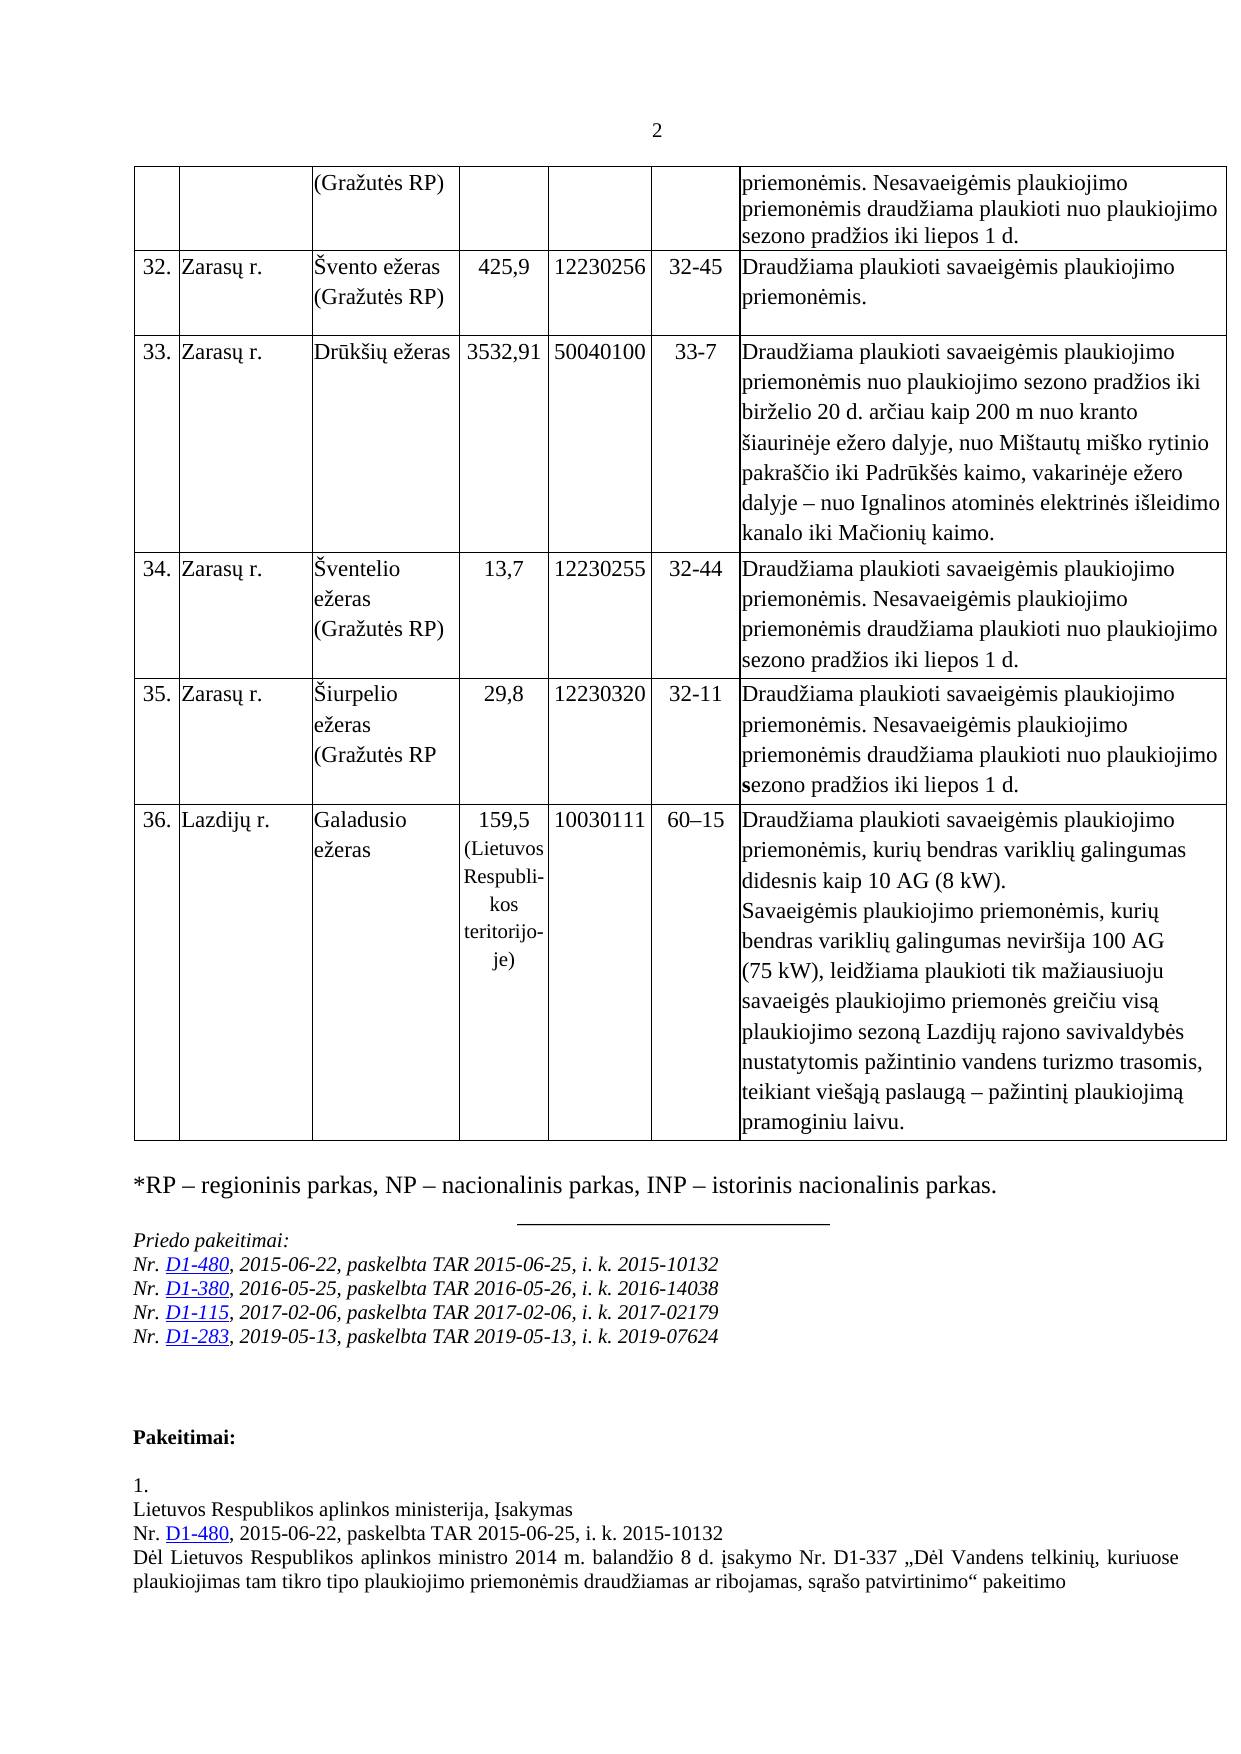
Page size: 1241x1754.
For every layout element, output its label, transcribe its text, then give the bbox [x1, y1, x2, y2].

table_cell (Gražutės RP) [313, 167, 459, 250]
table_cell Draudžiama plaukioti savaeigėmis plaukiojimo priemonėmis. Nesavaeigėmis plaukiojimo priemonėmis draudžiama plaukioti nuo plaukiojimo sezono pradžios iki liepos 1 d. [741, 553, 1226, 678]
table_cell Šventelio ežeras (Gražutės RP) [313, 553, 459, 678]
table_cell 12230320 [549, 679, 651, 803]
table_cell Zarasų r. [180, 336, 312, 552]
table_cell 35. [135, 679, 179, 803]
table_cell 12230256 [549, 251, 651, 335]
table_cell Zarasų r. [180, 679, 312, 803]
table_cell Šiurpelio ežeras (Gražutės RP [313, 679, 459, 803]
table_cell 32-44 [652, 553, 739, 678]
text Dėl Lietuvos Respublikos aplinkos ministro 2014 m. balandžio 8 d. įsakymo Nr. D1-337 „Dėl Vandens telkinių, kuriuose plaukiojimas tam tikro tipo plaukiojimo priemonėmis draudžiamas ar ribojamas, sąrašo patvirtinimo“ pakeitimo [133, 1545, 1181, 1593]
table_cell Draudžiama plaukioti savaeigėmis plaukiojimo priemonėmis nuo plaukiojimo sezono pradžios iki birželio 20 d. arčiau kaip 200 m nuo kranto šiaurinėje ežero dalyje, nuo Mištautų miško rytinio pakraščio iki Padrūkšės kaimo, vakarinėje ežero dalyje – nuo Ignalinos atominės elektrinės išleidimo kanalo iki Mačionių kaimo. [741, 336, 1226, 552]
text Nr. D1-480, 2015-06-22, paskelbta TAR 2015-06-25, i. k. 2015-10132 [133, 1521, 1181, 1545]
table_cell 33-7 [652, 336, 739, 552]
text Priedo pakeitimai: [133, 1228, 1181, 1252]
table_cell [460, 167, 548, 250]
text Pakeitimai: [133, 1425, 1181, 1449]
text Nr. D1-283, 2019-05-13, paskelbta TAR 2019-05-13, i. k. 2019-07624 [133, 1324, 1181, 1348]
table_cell Zarasų r. [180, 251, 312, 335]
table_cell 159,5 (Lietuvos Respubli-kos teritorijo-je) [460, 805, 548, 1140]
table_cell 34. [135, 553, 179, 678]
table_cell 425,9 [460, 251, 548, 335]
text Nr. D1-380, 2016-05-25, paskelbta TAR 2016-05-26, i. k. 2016-14038 [133, 1276, 1181, 1300]
table_cell [549, 167, 651, 250]
table_cell Zarasų r. [180, 553, 312, 678]
table_cell [135, 167, 179, 250]
table_cell Švento ežeras (Gražutės RP) [313, 251, 459, 335]
table_cell priemonėmis. Nesavaeigėmis plaukiojimo priemonėmis draudžiama plaukioti nuo plaukiojimo sezono pradžios iki liepos 1 d. [741, 167, 1226, 250]
table_cell 36. [135, 805, 179, 1140]
table_cell [652, 167, 739, 250]
text Nr. D1-115, 2017-02-06, paskelbta TAR 2017-02-06, i. k. 2017-02179 [133, 1300, 1181, 1324]
text *RP – regioninis parkas, NP – nacionalinis parkas, INP – istorinis nacionalinis parkas. [133, 1170, 1181, 1199]
table_cell Drūkšių ežeras [313, 336, 459, 552]
table_cell 10030111 [549, 805, 651, 1140]
table_cell [180, 167, 312, 250]
table_cell 12230255 [549, 553, 651, 678]
table_cell 33. [135, 336, 179, 552]
table_cell 29,8 [460, 679, 548, 803]
table_cell Lazdijų r. [180, 805, 312, 1140]
text 1. [133, 1473, 1181, 1497]
table_cell Draudžiama plaukioti savaeigėmis plaukiojimo priemonėmis. [741, 251, 1226, 335]
table_cell 60–15 [652, 805, 739, 1140]
table_cell Galadusio ežeras [313, 805, 459, 1140]
table_cell 13,7 [460, 553, 548, 678]
text _________________________ [133, 1199, 1181, 1228]
text Nr. D1-480, 2015-06-22, paskelbta TAR 2015-06-25, i. k. 2015-10132 [133, 1252, 1181, 1276]
table_cell 32-45 [652, 251, 739, 335]
table_cell 32. [135, 251, 179, 335]
table_cell 50040100 [549, 336, 651, 552]
table_cell 32-11 [652, 679, 739, 803]
table_cell 3532,91 [460, 336, 548, 552]
table_cell Draudžiama plaukioti savaeigėmis plaukiojimo priemonėmis. Nesavaeigėmis plaukiojimo priemonėmis draudžiama plaukioti nuo plaukiojimo sezono pradžios iki liepos 1 d. [741, 679, 1226, 803]
table_cell Draudžiama plaukioti savaeigėmis plaukiojimo priemonėmis, kurių bendras variklių galingumas didesnis kaip 10 AG (8 kW). Savaeigėmis plaukiojimo priemonėmis, kurių bendras variklių galingumas neviršija 100 AG (75 kW), leidžiama plaukioti tik mažiausiuoju savaeigės plaukiojimo priemonės greičiu visą plaukiojimo sezoną Lazdijų rajono savivaldybės nustatytomis pažintinio vandens turizmo trasomis, teikiant viešąją paslaugą – pažintinį plaukiojimą pramoginiu laivu. [741, 805, 1226, 1140]
text Lietuvos Respublikos aplinkos ministerija, Įsakymas [133, 1497, 1181, 1521]
